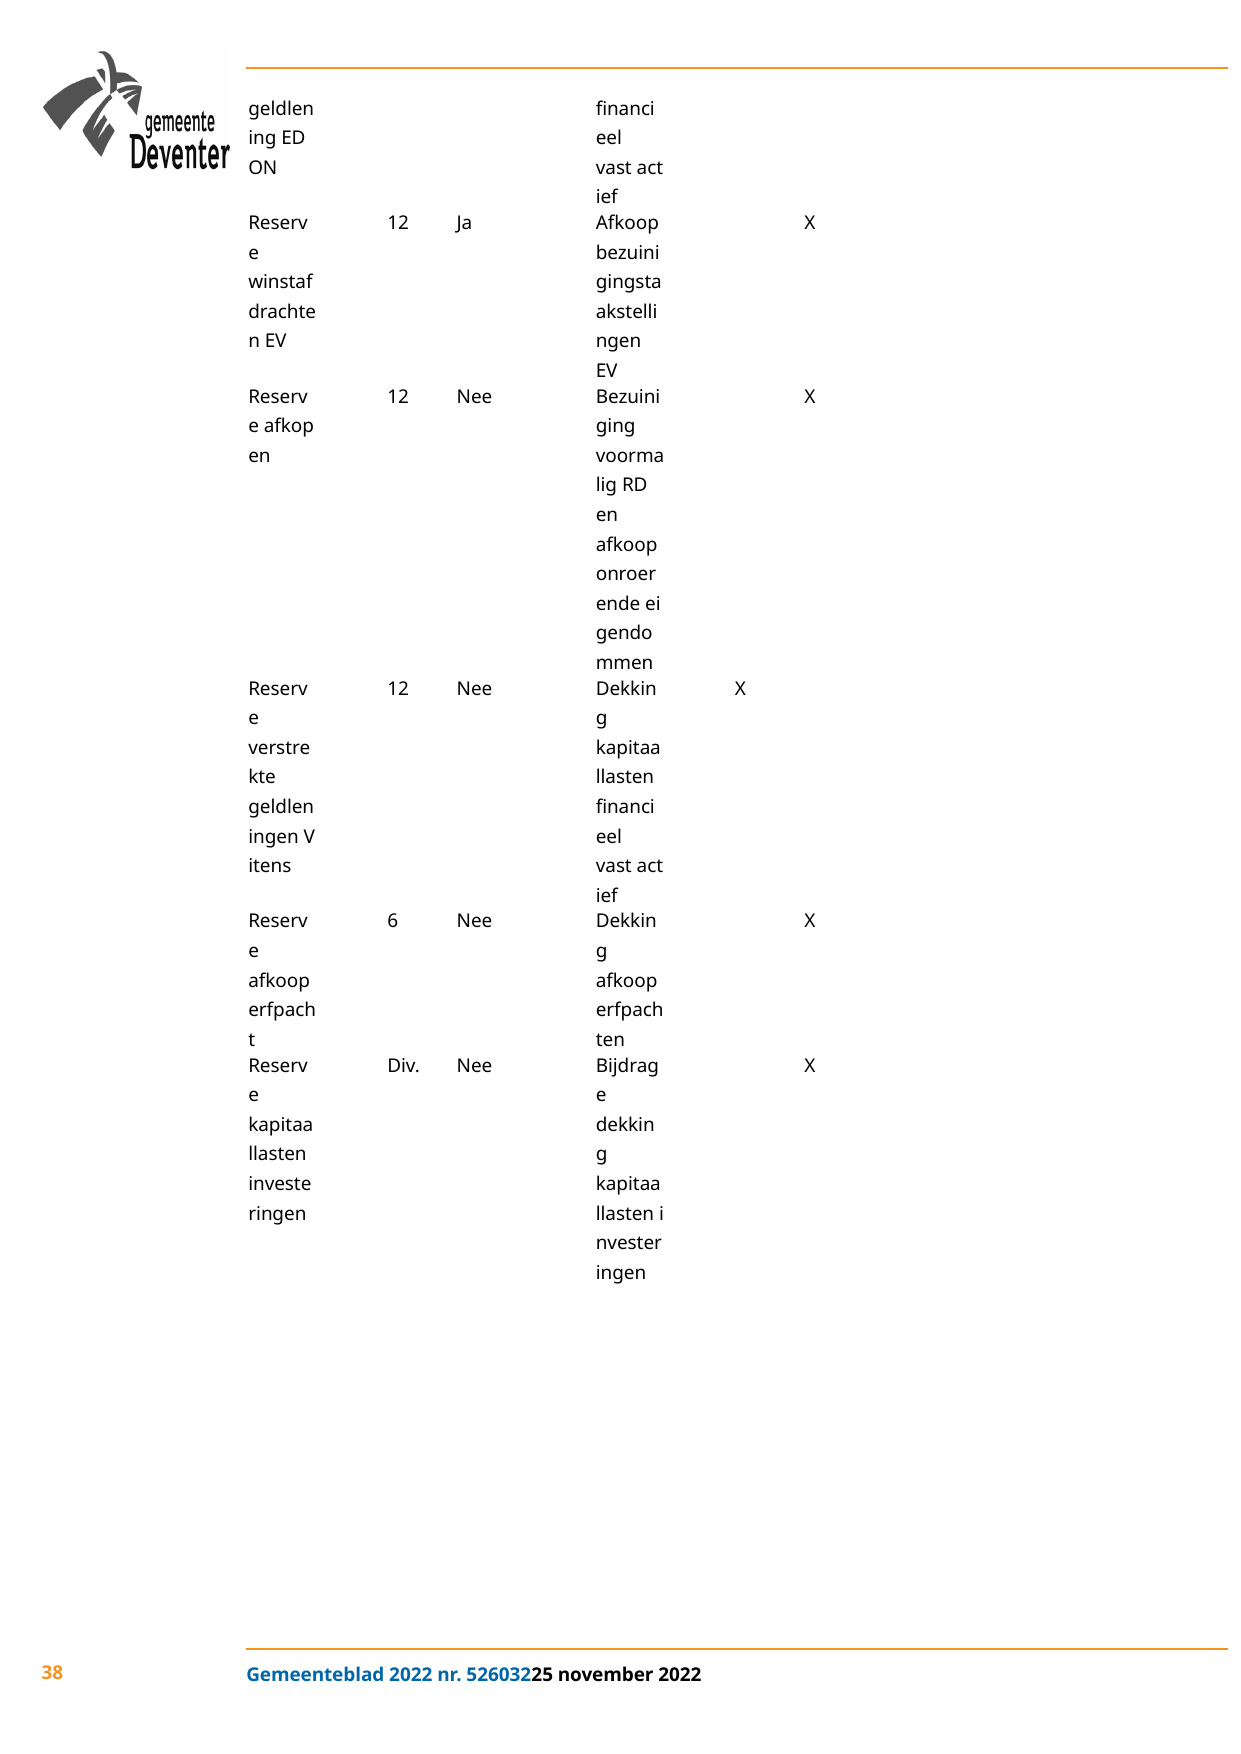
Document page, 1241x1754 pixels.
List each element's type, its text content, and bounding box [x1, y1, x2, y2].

table_cell Bezuiniging voormalig RD en afkoop onroerende eigendommen [596, 383, 665, 675]
table_cell Div. [387, 1052, 456, 1284]
table_cell [943, 383, 1013, 675]
table_cell [387, 95, 456, 209]
table_cell Dekking kapitaallasten financieel vast actief [596, 675, 665, 908]
table_cell [735, 383, 804, 675]
table_cell 12 [387, 383, 456, 675]
table_cell [735, 95, 804, 209]
table_cell 12 [387, 675, 456, 908]
table_cell Reserve afkopen [248, 383, 317, 675]
table_header [318, 95, 387, 1284]
table_cell X [804, 1052, 873, 1284]
table_cell [1082, 95, 1152, 209]
table_cell Reserve verstrekte geldleningen Vitens [248, 675, 317, 908]
table_cell [804, 675, 873, 908]
table_cell X [804, 908, 873, 1052]
table_cell financieel vast actief [596, 95, 665, 209]
table_header [1013, 95, 1082, 1284]
table_cell [943, 95, 1013, 209]
table_cell [943, 908, 1013, 1052]
table_cell [1082, 1052, 1152, 1284]
table_cell X [804, 383, 873, 675]
table_cell [1082, 209, 1152, 383]
table_header [526, 95, 596, 1284]
table_header [665, 95, 734, 1284]
table_cell Nee [456, 908, 526, 1052]
table_cell [1082, 383, 1152, 675]
table_cell [943, 209, 1013, 383]
table_cell X [804, 209, 873, 383]
table_cell Reserve kapitaallasten investeringen [248, 1052, 317, 1284]
table_cell 12 [387, 209, 456, 383]
table_cell [943, 1052, 1013, 1284]
table_cell [804, 95, 873, 209]
table_cell [735, 209, 804, 383]
table_cell Bijdrage dekking kapitaallasten investeringen [596, 1052, 665, 1284]
table_cell [456, 95, 526, 209]
table_cell [735, 1052, 804, 1284]
table_cell [1082, 908, 1152, 1052]
table_cell [943, 675, 1013, 908]
table_cell X [735, 675, 804, 908]
table_cell [735, 908, 804, 1052]
table_cell Nee [456, 675, 526, 908]
table_cell geldlening EDON [248, 95, 317, 209]
table_header [874, 95, 943, 1284]
table_cell 6 [387, 908, 456, 1052]
table_cell Reserve winstafdrachten EV [248, 209, 317, 383]
table_cell Reserve afkoop erfpacht [248, 908, 317, 1052]
table_cell Ja [456, 209, 526, 383]
table_cell Nee [456, 383, 526, 675]
table_cell [1082, 675, 1152, 908]
table_cell Afkoop bezuinigingstaakstellingen EV [596, 209, 665, 383]
table_cell Dekking afkoop erfpachten [596, 908, 665, 1052]
table_cell Nee [456, 1052, 526, 1284]
picture [41, 47, 231, 172]
